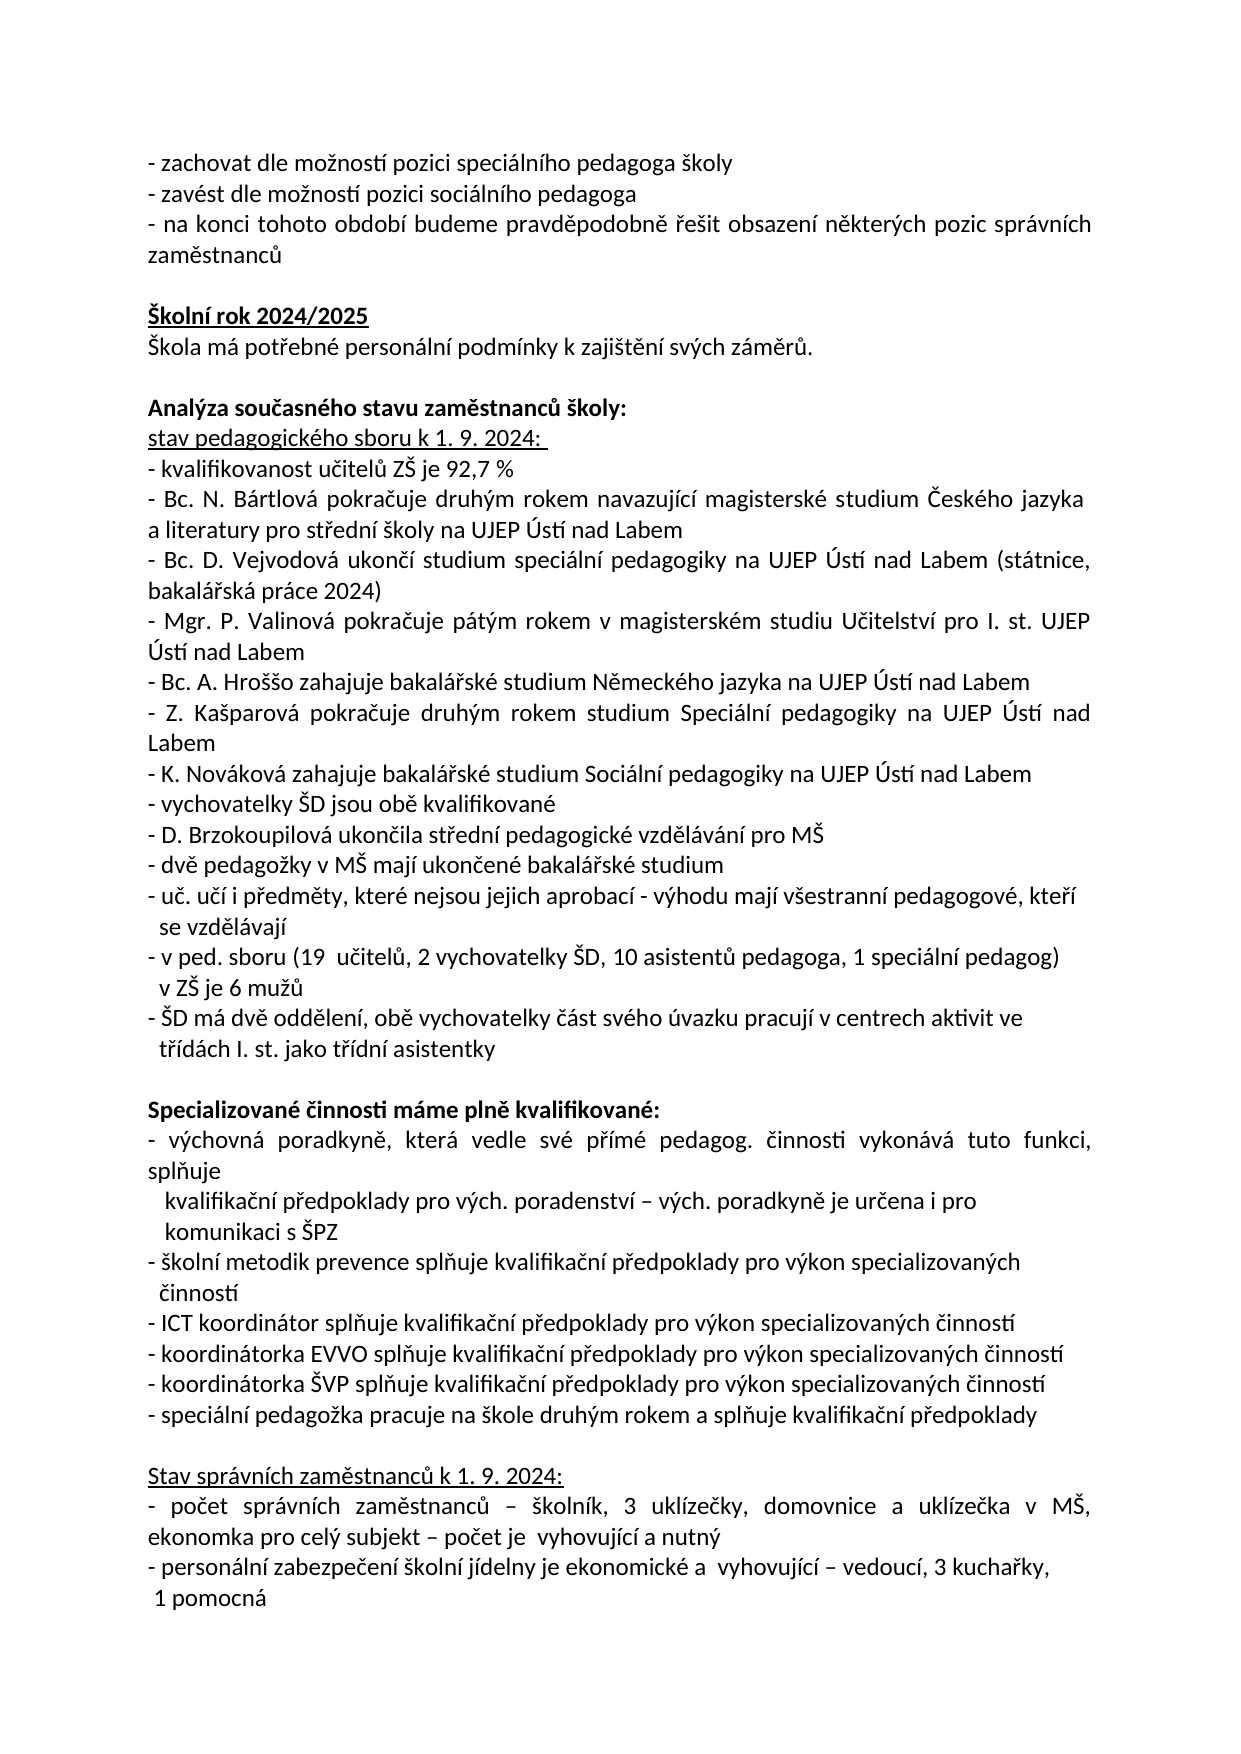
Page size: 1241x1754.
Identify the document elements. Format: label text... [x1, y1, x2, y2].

text - speciální pedagožka pracuje na škole druhým rokem a splňuje kvalifikační předpoklady [148, 1399, 1093, 1429]
text Škola má potřebné personální podmínky k zajištění svých záměrů. [148, 331, 1093, 361]
text Stav správních zaměstnanců k 1. 9. 2024: [148, 1460, 1093, 1491]
text v ZŠ je 6 mužů [148, 972, 1093, 1002]
text - v ped. sboru (19 učitelů, 2 vychovatelky ŠD, 10 asistentů pedagoga, 1 speciální pedagog) [148, 941, 1093, 972]
text - Z. Kašparová pokračuje druhým rokem studium Speciální pedagogiky na UJEP Ústí nad Labem [148, 697, 1093, 758]
text 1 pomocná [148, 1582, 1093, 1613]
text - koordinátorka ŠVP splňuje kvalifikační předpoklady pro výkon specializovaných činností [148, 1368, 1093, 1399]
text - zachovat dle možností pozici speciálního pedagoga školy [148, 148, 1093, 178]
text - personální zabezpečení školní jídelny je ekonomické a vyhovující – vedoucí, 3 kuchařky, [148, 1552, 1093, 1582]
text kvalifikační předpoklady pro vých. poradenství – vých. poradkyně je určena i pro [148, 1185, 1093, 1216]
text třídách I. st. jako třídní asistentky [148, 1033, 1093, 1063]
text - Bc. A. Hroššo zahajuje bakalářské studium Německého jazyka na UJEP Ústí nad Labem [148, 666, 1093, 697]
text - Mgr. P. Valinová pokračuje pátým rokem v magisterském studiu Učitelství pro I. st. UJEP Ústí nad Labem [148, 605, 1093, 666]
text stav pedagogického sboru k 1. 9. 2024: [148, 422, 1093, 453]
text se vzdělávají [148, 911, 1093, 941]
text Analýza současného stavu zaměstnanců školy: [148, 392, 1093, 422]
text - koordinátorka EVVO splňuje kvalifikační předpoklady pro výkon specializovaných činností [148, 1338, 1093, 1368]
text - na konci tohoto období budeme pravděpodobně řešit obsazení některých pozic správních zaměstnanců [148, 209, 1093, 270]
text - vychovatelky ŠD jsou obě kvalifikované [148, 788, 1093, 819]
text - Bc. D. Vejvodová ukončí studium speciální pedagogiky na UJEP Ústí nad Labem (státnice, bakalářská práce 2024) [148, 544, 1093, 605]
text - školní metodik prevence splňuje kvalifikační předpoklady pro výkon specializovaných [148, 1246, 1093, 1277]
text - D. Brzokoupilová ukončila střední pedagogické vzdělávání pro MŠ [148, 819, 1093, 849]
text - K. Nováková zahajuje bakalářské studium Sociální pedagogiky na UJEP Ústí nad Labem [148, 758, 1093, 788]
text - Bc. N. Bártlová pokračuje druhým rokem navazující magisterské studium Českého jazyka a literatury pro střední školy na UJEP Ústí nad Labem [148, 483, 1093, 544]
text - uč. učí i předměty, které nejsou jejich aprobací - výhodu mají všestranní pedagogové, kteří [148, 880, 1093, 911]
text - ICT koordinátor splňuje kvalifikační předpoklady pro výkon specializovaných činností [148, 1307, 1093, 1338]
text Školní rok 2024/2025 [148, 300, 1093, 331]
text - kvalifikovanost učitelů ZŠ je 92,7 % [148, 453, 1093, 483]
text - dvě pedagožky v MŠ mají ukončené bakalářské studium [148, 849, 1093, 880]
text Specializované činnosti máme plně kvalifikované: [148, 1094, 1093, 1124]
text - ŠD má dvě oddělení, obě vychovatelky část svého úvazku pracují v centrech aktivit ve [148, 1002, 1093, 1033]
text komunikaci s ŠPZ [148, 1216, 1093, 1246]
text - zavést dle možností pozici sociálního pedagoga [148, 178, 1093, 209]
text činností [148, 1277, 1093, 1307]
text - výchovná poradkyně, která vedle své přímé pedagog. činnosti vykonává tuto funkci, splňuje [148, 1124, 1093, 1185]
text - počet správních zaměstnanců – školník, 3 uklízečky, domovnice a uklízečka v MŠ, ekonomka pro celý subjekt – počet je vyhovující a nutný [148, 1491, 1093, 1552]
